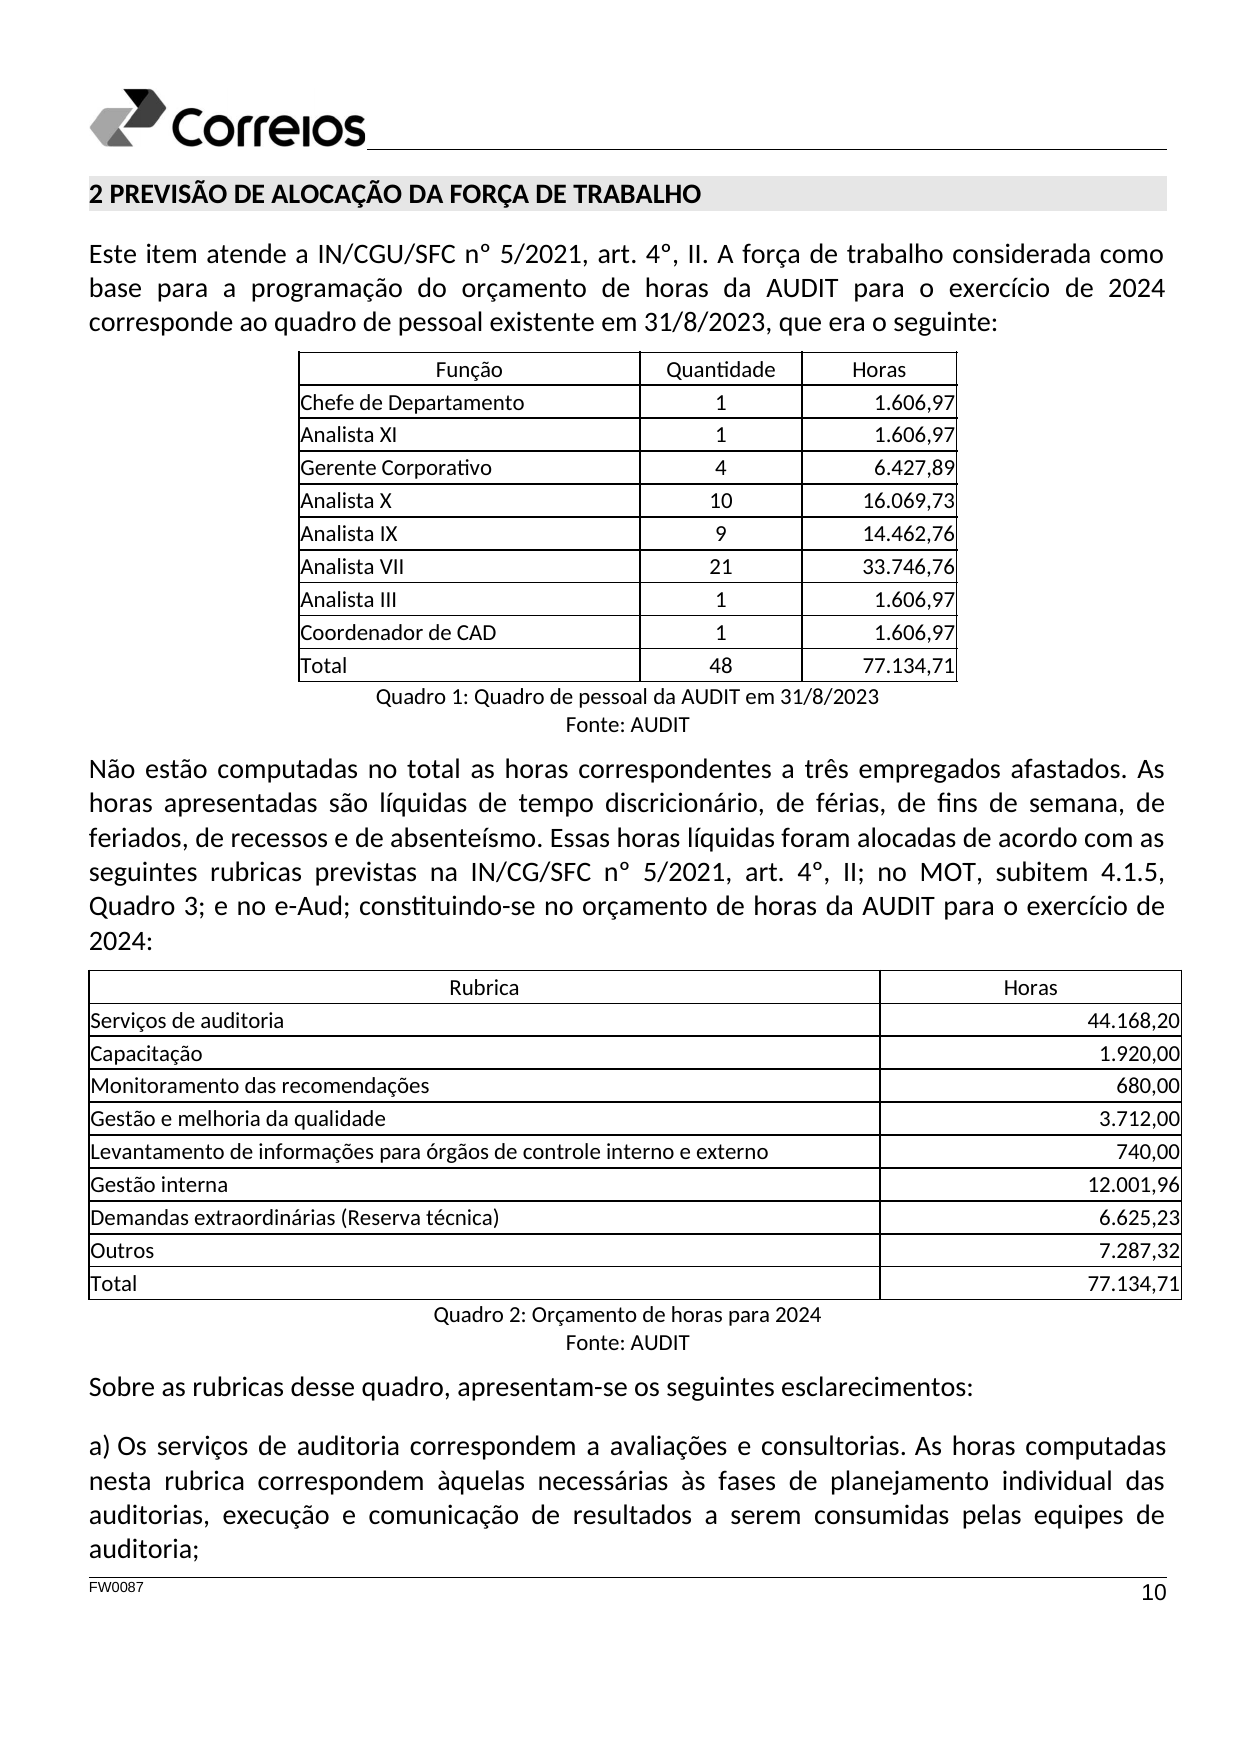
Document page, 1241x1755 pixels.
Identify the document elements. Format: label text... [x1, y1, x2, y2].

table_cell 1 [641, 419, 801, 450]
table_cell 680,00 [881, 1070, 1181, 1101]
table_cell 12.001,96 [881, 1169, 1181, 1200]
table_cell 10 [641, 485, 801, 516]
text Fonte: AUDIT [89, 1328, 1167, 1357]
table_cell 740,00 [881, 1136, 1181, 1167]
table_cell 7.287,32 [881, 1235, 1181, 1266]
table_header Rubrica [90, 971, 879, 1002]
table_cell 16.069,73 [803, 485, 956, 516]
table_cell Analista X [300, 485, 639, 516]
text 2 PREVISÃO DE ALOCAÇÃO DA FORÇA DE TRABALHO [89, 176, 1167, 211]
table_cell Analista IX [300, 518, 639, 549]
table_cell 14.462,76 [803, 518, 956, 549]
table_header Função [300, 353, 639, 384]
table_cell Monitoramento das recomendações [90, 1070, 879, 1101]
table_cell Capacitação [90, 1037, 879, 1068]
table_cell 21 [641, 551, 801, 582]
table_cell Analista III [300, 583, 639, 615]
table_cell Serviços de auditoria [90, 1004, 879, 1035]
table_cell 77.134,71 [803, 649, 956, 681]
table_cell 77.134,71 [881, 1267, 1181, 1299]
table_cell Coordenador de CAD [300, 616, 639, 648]
table_cell Analista VII [300, 551, 639, 582]
table_cell 44.168,20 [881, 1004, 1181, 1035]
table_cell 3.712,00 [881, 1103, 1181, 1134]
table_cell Total [300, 649, 639, 681]
table_cell 1.606,97 [803, 386, 956, 417]
table_cell 1 [641, 616, 801, 648]
text Quadro 2: Orçamento de horas para 2024 [89, 1301, 1167, 1328]
table_cell 1.606,97 [803, 616, 956, 648]
table_cell 33.746,76 [803, 551, 956, 582]
table_cell 6.625,23 [881, 1202, 1181, 1233]
table_cell 1.920,00 [881, 1037, 1181, 1068]
text Sobre as rubricas desse quadro, apresentam-se os seguintes esclarecimentos: [89, 1369, 1167, 1403]
text Não estão computadas no total as horas correspondentes a três empregados afastados. As horas apresentadas são líquidas de tempo discricionário, de férias, de fins de semana, de feriados, de recessos e de absenteísmo. Essas horas líquidas foram alocadas de acordo com as seguintes rubricas previstas na IN/CG/SFC nº 5/2021, art. 4º, II; no MOT, subitem 4.1.5, Quadro 3; e no e-Aud; constituindo-se no orçamento de horas da AUDIT para o exercício de 2024: [89, 751, 1167, 957]
table_cell Outros [90, 1235, 879, 1266]
table_cell Gestão interna [90, 1169, 879, 1200]
table_cell Gestão e melhoria da qualidade [90, 1103, 879, 1134]
picture [88, 88, 366, 147]
table_cell Analista XI [300, 419, 639, 450]
table_cell Total [90, 1267, 879, 1299]
table_cell Gerente Corporativo [300, 452, 639, 483]
table_cell Chefe de Departamento [300, 386, 639, 417]
text a) Os serviços de auditoria correspondem a avaliações e consultorias. As horas computadas nesta rubrica correspondem àquelas necessárias às fases de planejamento individual das auditorias, execução e comunicação de resultados a serem consumidas pelas equipes de auditoria; [89, 1428, 1167, 1566]
text Fonte: AUDIT [89, 710, 1167, 738]
table_cell Demandas extraordinárias (Reserva técnica) [90, 1202, 879, 1233]
table_cell 4 [641, 452, 801, 483]
table_cell 48 [641, 649, 801, 681]
table_cell 1 [641, 583, 801, 615]
text Este item atende a IN/CGU/SFC nº 5/2021, art. 4º, II. A força de trabalho considerada como base para a programação do orçamento de horas da AUDIT para o exercício de 2024 corresponde ao quadro de pessoal existente em 31/8/2023, que era o seguinte: [89, 236, 1167, 339]
table_cell 6.427,89 [803, 452, 956, 483]
table_header Quantidade [641, 353, 801, 384]
table_cell 1 [641, 386, 801, 417]
table_cell Levantamento de informações para órgãos de controle interno e externo [90, 1136, 879, 1167]
table_header Horas [803, 353, 956, 384]
table_header Horas [881, 971, 1181, 1002]
table_cell 1.606,97 [803, 583, 956, 615]
text Quadro 1: Quadro de pessoal da AUDIT em 31/8/2023 [89, 682, 1167, 710]
table_cell 1.606,97 [803, 419, 956, 450]
table_cell 9 [641, 518, 801, 549]
